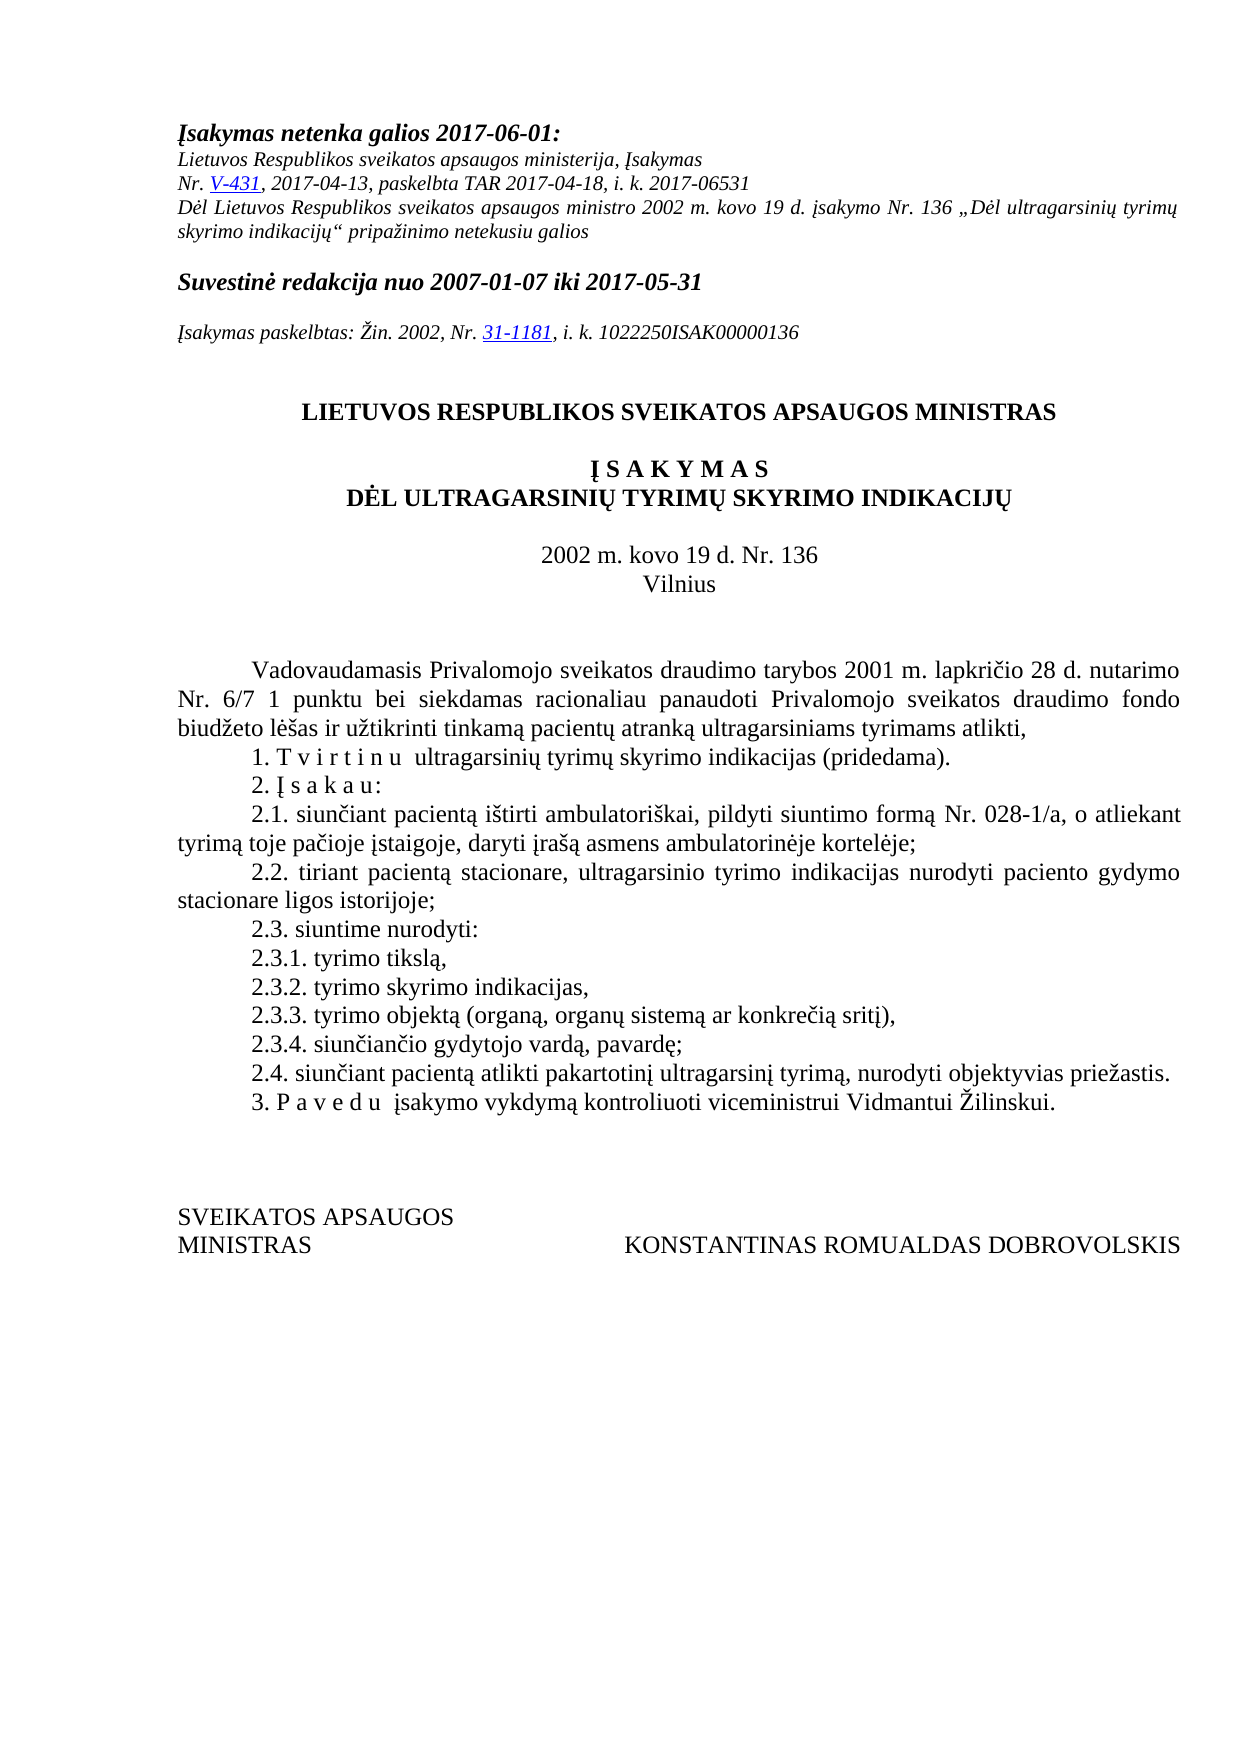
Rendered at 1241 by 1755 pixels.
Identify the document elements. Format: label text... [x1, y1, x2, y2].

text Nr. V-431, 2017-04-13, paskelbta TAR 2017-04-18, i. k. 2017-06531 [177, 171, 1181, 195]
text Įsakymas netenka galios 2017-06-01: [177, 118, 1181, 147]
text 2002 m. kovo 19 d. Nr. 136 [177, 541, 1181, 569]
text 2.3.4. siunčiančio gydytojo vardą, pavardę; [177, 1029, 1181, 1058]
text 2.2. tiriant pacientą stacionare, ultragarsinio tyrimo indikacijas nurodyti paciento gydymo stacionare ligos istorijoje; [177, 857, 1181, 914]
text Į S A K Y M A S [177, 454, 1181, 483]
text Suvestinė redakcija nuo 2007-01-07 iki 2017-05-31 [177, 267, 1181, 296]
text Lietuvos Respublikos sveikatos apsaugos ministerija, Įsakymas [177, 147, 1181, 171]
text Įsakymas paskelbtas: Žin. 2002, Nr. 31-1181, i. k. 1022250ISAK00000136 [177, 320, 1181, 344]
text Vilnius [177, 569, 1181, 598]
text Dėl Lietuvos Respublikos sveikatos apsaugos ministro 2002 m. kovo 19 d. įsakymo Nr. 136 „Dėl ultragarsinių tyrimų skyrimo indikacijų“ pripažinimo netekusiu galios [177, 195, 1181, 243]
text 1. Tvirtinu ultragarsinių tyrimų skyrimo indikacijas (pridedama). [177, 742, 1181, 771]
text 3. Pavedu įsakymo vykdymą kontroliuoti viceministrui Vidmantui Žilinskui. [177, 1087, 1181, 1116]
text 2.3. siuntime nurodyti: [177, 914, 1181, 943]
text 2.3.1. tyrimo tikslą, [177, 943, 1181, 972]
text 2.4. siunčiant pacientą atlikti pakartotinį ultragarsinį tyrimą, nurodyti objektyvias priežastis. [177, 1058, 1181, 1087]
text SVEIKATOS APSAUGOS [177, 1202, 1181, 1231]
text 2.3.2. tyrimo skyrimo indikacijas, [177, 972, 1181, 1001]
text LIETUVOS RESPUBLIKOS SVEIKATOS APSAUGOS MINISTRAS [177, 397, 1181, 426]
text 2.1. siunčiant pacientą ištirti ambulatoriškai, pildyti siuntimo formą Nr. 028-1/a, o atliekant tyrimą toje pačioje įstaigoje, daryti įrašą asmens ambulatorinėje kortelėje; [177, 799, 1181, 857]
text 2.3.3. tyrimo objektą (organą, organų sistemą ar konkrečią sritį), [177, 1001, 1181, 1029]
text DĖL ULTRAGARSINIŲ TYRIMŲ SKYRIMO INDIKACIJŲ [177, 483, 1181, 512]
text Vadovaudamasis Privalomojo sveikatos draudimo tarybos 2001 m. lapkričio 28 d. nutarimo Nr. 6/7 1 punktu bei siekdamas racionaliau panaudoti Privalomojo sveikatos draudimo fondo biudžeto lėšas ir užtikrinti tinkamą pacientų atranką ultragarsiniams tyrimams atlikti, [177, 656, 1181, 742]
text 2. Įsakau: [177, 771, 1181, 799]
text MINISTRAS KONSTANTINAS ROMUALDAS DOBROVOLSKIS [177, 1231, 1181, 1259]
